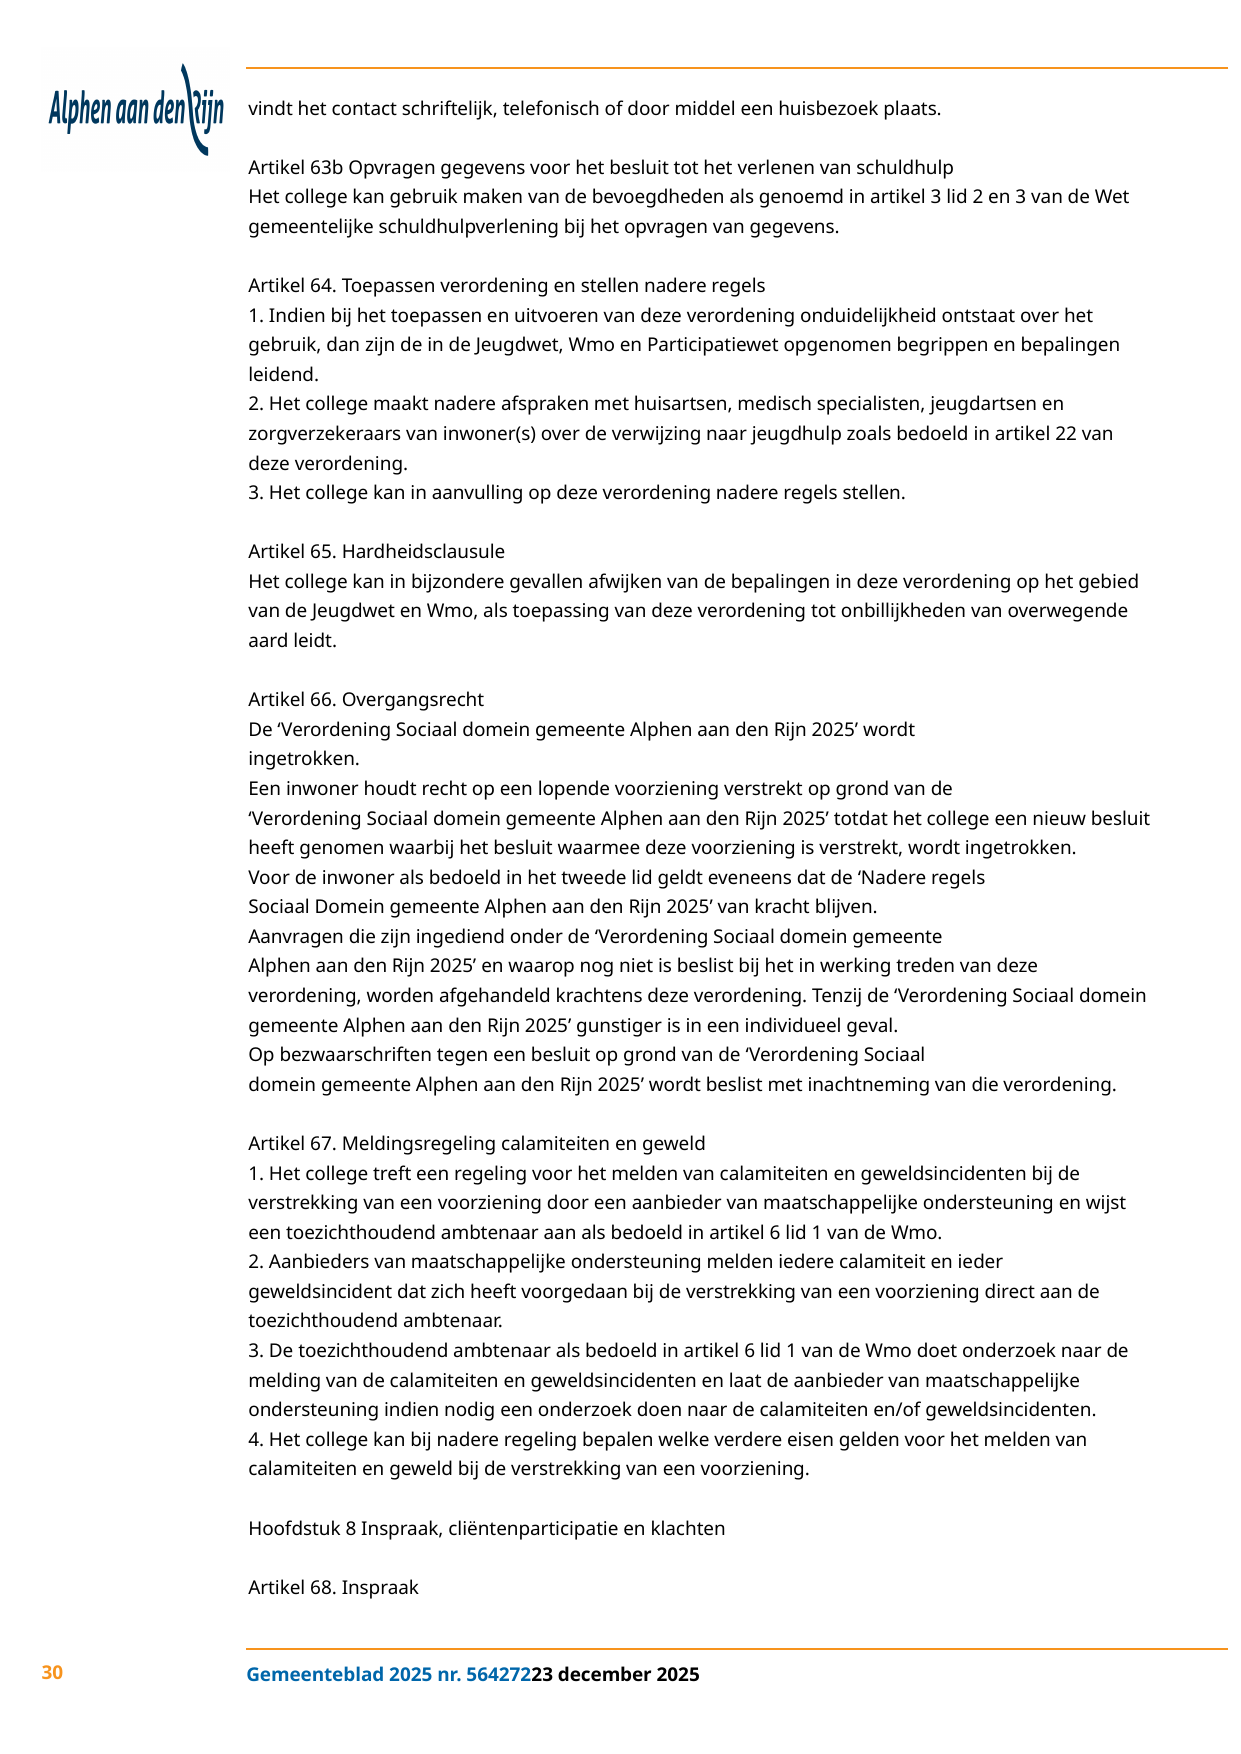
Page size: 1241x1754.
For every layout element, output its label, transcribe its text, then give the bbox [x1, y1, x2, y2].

text Artikel 64. Toepassen verordening en stellen nadere regels [248, 272, 1152, 298]
text Aanvragen die zijn ingediend onder de ‘Verordening Sociaal domein gemeente [248, 923, 1152, 949]
text 4. Het college kan bij nadere regeling bepalen welke verdere eisen gelden voor het melden van calamiteiten en geweld bij de verstrekking van een voorziening. [248, 1426, 1152, 1481]
text Artikel 68. Inspraak [248, 1574, 1152, 1600]
text Artikel 66. Overgangsrecht [248, 686, 1152, 712]
text Hoofdstuk 8 Inspraak, cliëntenparticipatie en klachten [248, 1515, 1152, 1541]
text Alphen aan den Rijn 2025’ en waarop nog niet is beslist bij het in werking treden van deze verordening, worden afgehandeld krachtens deze verordening. Tenzij de ‘Verordening Sociaal domein gemeente Alphen aan den Rijn 2025’ gunstiger is in een individueel geval. [248, 953, 1152, 1038]
text Een inwoner houdt recht op een lopende voorziening verstrekt op grond van de [248, 775, 1152, 801]
text ingetrokken. [248, 746, 1152, 771]
text vindt het contact schriftelijk, telefonisch of door middel een huisbezoek plaats. [248, 95, 1152, 121]
picture [41, 47, 231, 172]
text domein gemeente Alphen aan den Rijn 2025’ wordt beslist met inachtneming van die verordening. [248, 1071, 1152, 1097]
text Artikel 67. Meldingsregeling calamiteiten en geweld [248, 1130, 1152, 1156]
text De ‘Verordening Sociaal domein gemeente Alphen aan den Rijn 2025’ wordt [248, 716, 1152, 742]
text 2. Het college maakt nadere afspraken met huisartsen, medisch specialisten, jeugdartsen en zorgverzekeraars van inwoner(s) over de verwijzing naar jeugdhulp zoals bedoeld in artikel 22 van deze verordening. [248, 391, 1152, 476]
text Artikel 65. Hardheidsclausule [248, 538, 1152, 564]
text 2. Aanbieders van maatschappelijke ondersteuning melden iedere calamiteit en ieder geweldsincident dat zich heeft voorgedaan bij de verstrekking van een voorziening direct aan de toezichthoudend ambtenaar. [248, 1248, 1152, 1333]
text Het college kan in bijzondere gevallen afwijken van de bepalingen in deze verordening op het gebied van de Jeugdwet en Wmo, als toepassing van deze verordening tot onbillijkheden van overwegende aard leidt. [248, 568, 1152, 653]
text Artikel 63b Opvragen gegevens voor het besluit tot het verlenen van schuldhulp [248, 154, 1152, 180]
text ‘Verordening Sociaal domein gemeente Alphen aan den Rijn 2025’ totdat het college een nieuw besluit heeft genomen waarbij het besluit waarmee deze voorziening is verstrekt, wordt ingetrokken. [248, 805, 1152, 860]
text 3. De toezichthoudend ambtenaar als bedoeld in artikel 6 lid 1 van de Wmo doet onderzoek naar de melding van de calamiteiten en geweldsincidenten en laat de aanbieder van maatschappelijke ondersteuning indien nodig een onderzoek doen naar de calamiteiten en/of geweldsincidenten. [248, 1337, 1152, 1422]
text Het college kan gebruik maken van de bevoegdheden als genoemd in artikel 3 lid 2 en 3 van de Wet gemeentelijke schuldhulpverlening bij het opvragen van gegevens. [248, 183, 1152, 239]
text Sociaal Domein gemeente Alphen aan den Rijn 2025’ van kracht blijven. [248, 893, 1152, 919]
text 1. Het college treft een regeling voor het melden van calamiteiten en geweldsincidenten bij de verstrekking van een voorziening door een aanbieder van maatschappelijke ondersteuning en wijst een toezichthoudend ambtenaar aan als bedoeld in artikel 6 lid 1 van de Wmo. [248, 1160, 1152, 1245]
text 3. Het college kan in aanvulling op deze verordening nadere regels stellen. [248, 479, 1152, 505]
text 1. Indien bij het toepassen en uitvoeren van deze verordening onduidelijkheid ontstaat over het gebruik, dan zijn de in de Jeugdwet, Wmo en Participatiewet opgenomen begrippen en bepalingen leidend. [248, 302, 1152, 387]
text Voor de inwoner als bedoeld in het tweede lid geldt eveneens dat de ‘Nadere regels [248, 864, 1152, 890]
text Op bezwaarschriften tegen een besluit op grond van de ‘Verordening Sociaal [248, 1041, 1152, 1067]
